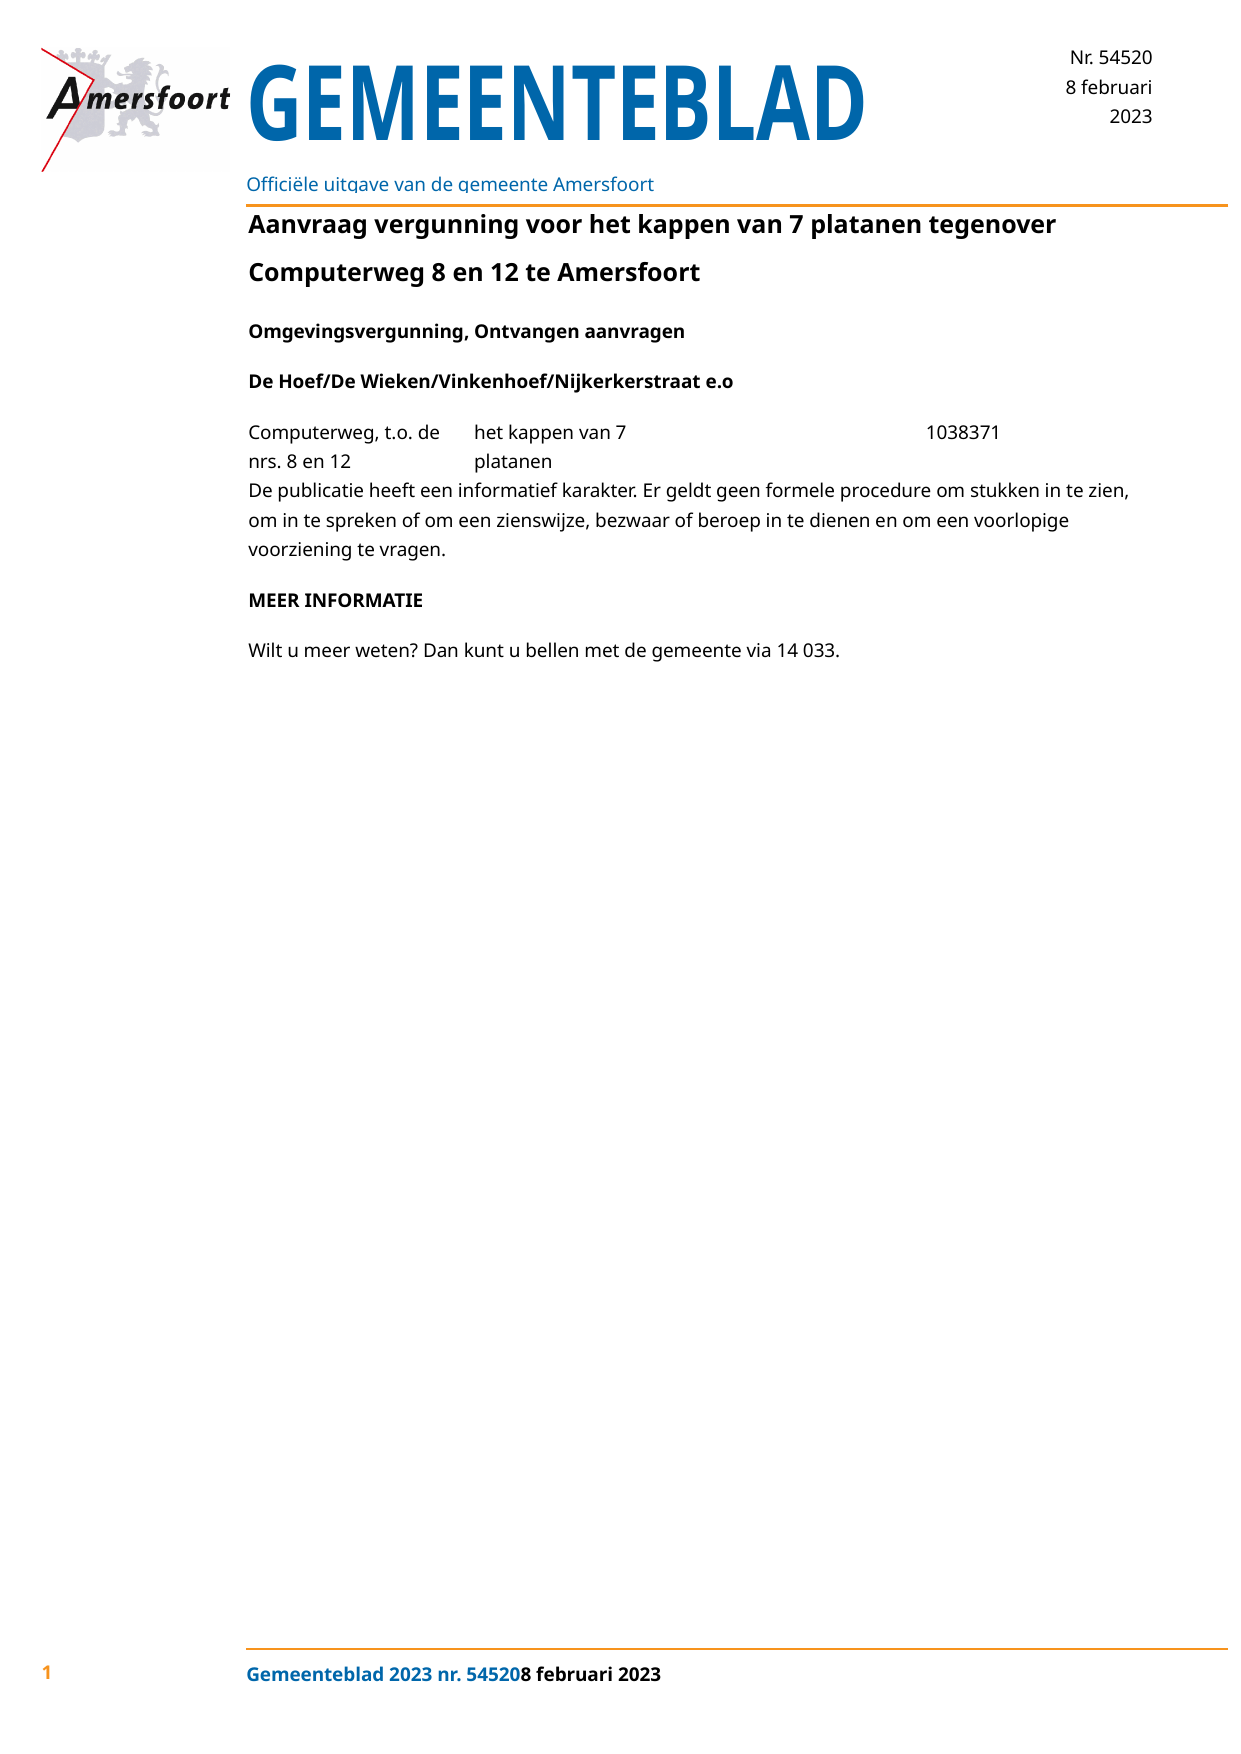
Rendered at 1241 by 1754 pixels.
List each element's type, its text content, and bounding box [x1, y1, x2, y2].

table_header het kappen van 7 platanen [474, 419, 700, 474]
text Wilt u meer weten? Dan kunt u bellen met de gemeente via 14 033. [248, 637, 1152, 663]
text MEER INFORMATIE [248, 587, 1152, 613]
text Aanvraag vergunning voor het kappen van 7 platanen tegenover Computerweg 8 en 12 te Amersfoort [248, 207, 1152, 288]
table_header [700, 419, 926, 474]
text Omgevingsvergunning, Ontvangen aanvragen [248, 318, 1152, 344]
text De Hoef/De Wieken/Vinkenhoef/Nijkerkerstraat e.o [248, 368, 1152, 394]
table_header Computerweg, t.o. de nrs. 8 en 12 [248, 419, 474, 474]
text De publicatie heeft een informatief karakter. Er geldt geen formele procedure om stukken in te zien, om in te spreken of om een zienswijze, bezwaar of beroep in te dienen en om een voorlopige voorziening te vragen. [248, 477, 1152, 562]
picture [41, 47, 231, 172]
table_header 1038371 [926, 419, 1152, 474]
